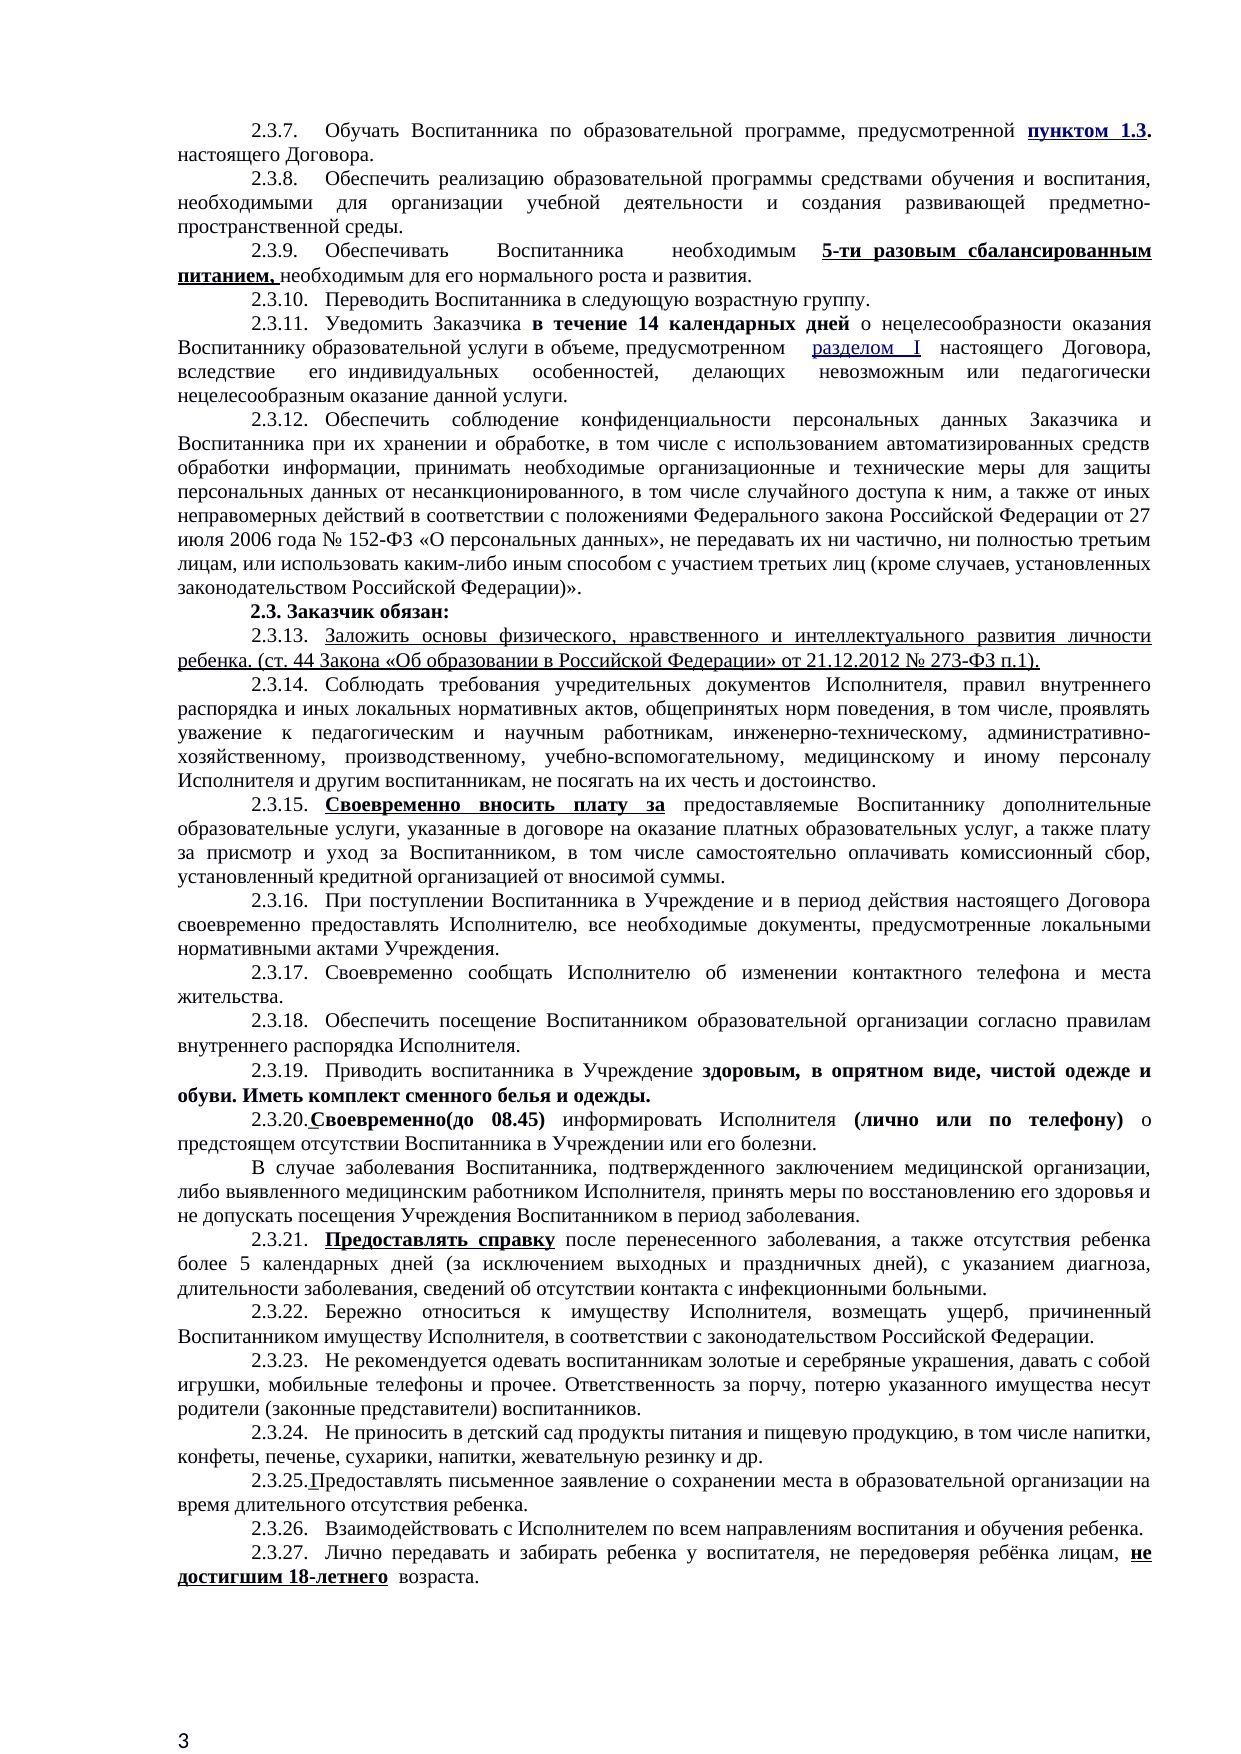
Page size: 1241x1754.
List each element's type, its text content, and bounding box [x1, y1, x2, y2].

list Не рекомендуется одевать воспитанникам золотые и серебряные украшения, давать с собой игрушки, мобильные телефоны и прочее. Ответственность за порчу, потерю указанного имущества несут родители (законные представители) воспитанников. [177, 1348, 1152, 1420]
text В случае заболевания Воспитанника, подтвержденного заключением медицинской организации, либо выявленного медицинским работником Исполнителя, принять меры по восстановлению его здоровья и не допускать посещения Учреждения Воспитанником в период заболевания. [177, 1155, 1152, 1227]
list Обучать Воспитанника по образовательной программе, предусмотренной пунктом 1.3. настоящего Договора. [177, 118, 1152, 166]
list Обеспечить соблюдение конфиденциальности персональных данных Заказчика и Воспитанника при их хранении и обработке, в том числе с использованием автоматизированных средств обработки информации, принимать необходимые организационные и технические меры для защиты персональных данных от несанкционированного, в том числе случайного доступа к ним, а также от иных неправомерных действий в соответствии с положениями Федерального закона Российской Федерации от 27 июля 2006 года № 152-ФЗ «О персональных данных», не передавать их ни частично, ни полностью третьим лицам, или использовать каким-либо иным способом с участием третьих лиц (кроме случаев, установленных законодательством Российской Федерации)». [177, 407, 1152, 599]
list Уведомить Заказчика в течение 14 календарных дней о нецелесообразности оказания Воспитаннику образовательной услуги в объеме, предусмотренном разделом I настоящего Договора, вследствие его индивидуальных особенностей, делающих невозможным или педагогически нецелесообразным оказание данной услуги. [177, 311, 1152, 407]
list Своевременно(до 08.45) информировать Исполнителя (лично или по телефону) о предстоящем отсутствии Воспитанника в Учреждении или его болезни. [177, 1107, 1152, 1155]
list Бережно относиться к имуществу Исполнителя, возмещать ущерб, причиненный Воспитанником имуществу Исполнителя, в соответствии с законодательством Российской Федерации. [177, 1299, 1152, 1348]
list Заложить основы физического, нравственного и интеллектуального развития личности ребенка. (ст. 44 Закона «Об образовании в Российской Федерации» от 21.12.2012 № 273-ФЗ п.1). [177, 623, 1152, 672]
list Лично передавать и забирать ребенка у воспитателя, не передоверяя ребёнка лицам, не достигшим 18-летнего возраста. [177, 1540, 1152, 1588]
list Соблюдать требования учредительных документов Исполнителя, правил внутреннего распорядка и иных локальных нормативных актов, общепринятых норм поведения, в том числе, проявлять уважение к педагогическим и научным работникам, инженерно-техническому, административно-хозяйственному, производственному, учебно-вспомогательному, медицинскому и иному персоналу Исполнителя и другим воспитанникам, не посягать на их честь и достоинство. [177, 672, 1152, 792]
list При поступлении Воспитанника в Учреждение и в период действия настоящего Договора своевременно предоставлять Исполнителю, все необходимые документы, предусмотренные локальными нормативными актами Учреждения. [177, 888, 1152, 960]
list Своевременно сообщать Исполнителю об изменении контактного телефона и места жительства. [177, 960, 1152, 1008]
list Обеспечивать Воспитанника необходимым 5-ти разовым сбалансированным питанием, необходимым для его нормального роста и развития. [177, 238, 1152, 287]
list Переводить Воспитанника в следующую возрастную группу. [177, 287, 1152, 311]
list Предоставлять справку после перенесенного заболевания, а также отсутствия ребенка более 5 календарных дней (за исключением выходных и праздничных дней), с указанием диагноза, длительности заболевания, сведений об отсутствии контакта с инфекционными больными. [177, 1227, 1152, 1299]
list Приводить воспитанника в Учреждение здоровым, в опрятном виде, чистой одежде и обуви. Иметь комплект сменного белья и одежды. [177, 1057, 1152, 1107]
list Обеспечить реализацию образовательной программы средствами обучения и воспитания, необходимыми для организации учебной деятельности и создания развивающей предметно-пространственной среды. [177, 166, 1152, 238]
list Своевременно вносить плату за предоставляемые Воспитаннику дополнительные образовательные услуги, указанные в договоре на оказание платных образовательных услуг, а также плату за присмотр и уход за Воспитанником, в том числе самостоятельно оплачивать комиссионный сбор, установленный кредитной организацией от вносимой суммы. [177, 792, 1152, 888]
list Обеспечить посещение Воспитанником образовательной организации согласно правилам внутреннего распорядка Исполнителя. [177, 1008, 1152, 1057]
list Предоставлять письменное заявление о сохранении места в образовательной организации на время длительного отсутствия ребенка. [177, 1468, 1152, 1516]
list Не приносить в детский сад продукты питания и пищевую продукцию, в том числе напитки, конфеты, печенье, сухарики, напитки, жевательную резинку и др. [177, 1420, 1152, 1468]
list Взаимодействовать с Исполнителем по всем направлениям воспитания и обучения ребенка. [177, 1516, 1152, 1540]
list 2.3. Заказчик обязан: [177, 599, 1152, 623]
